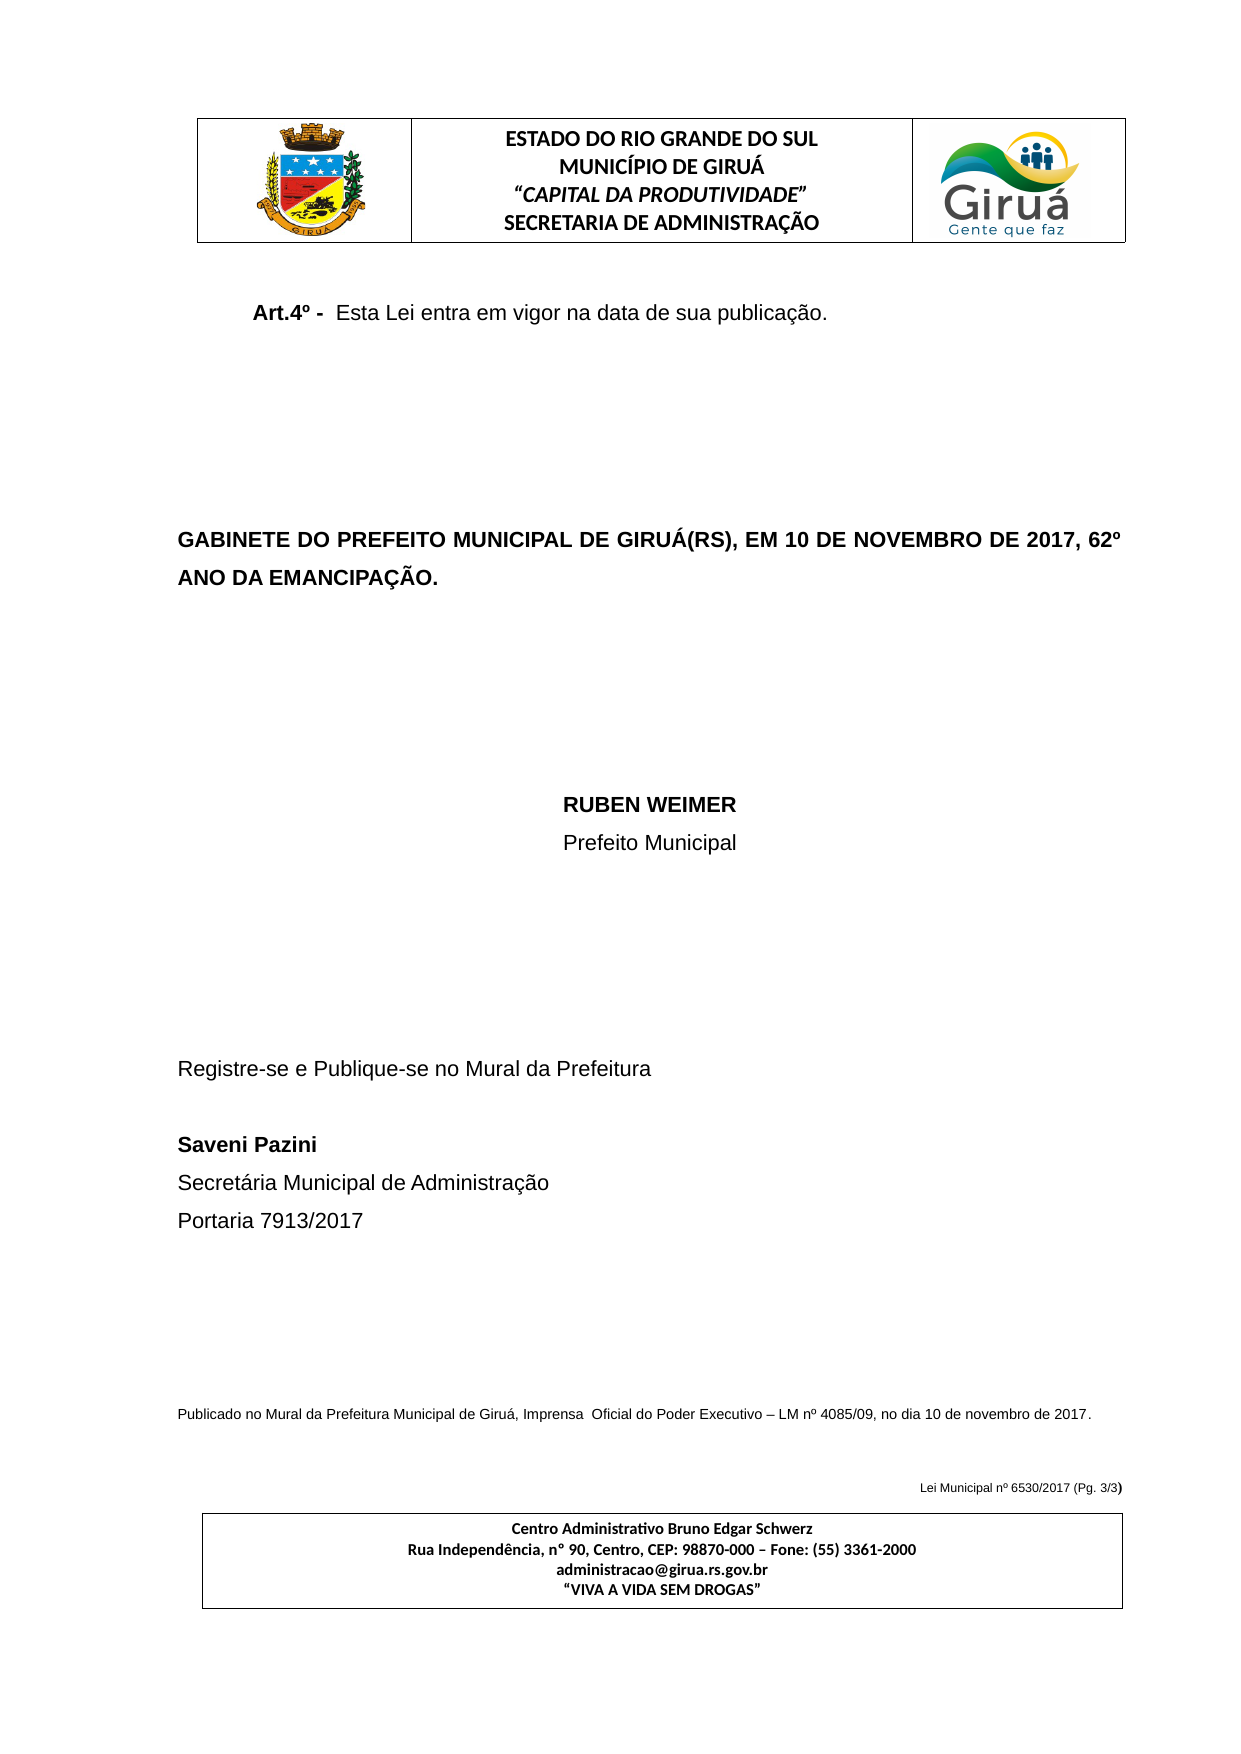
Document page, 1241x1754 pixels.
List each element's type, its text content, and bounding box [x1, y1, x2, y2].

text GABINETE DO PREFEITO MUNICIPAL DE GIRUÁ(RS), EM 10 DE NOVEMBRO DE 2017, 62º ANO DA EMANCIPAÇÃO. [177, 527, 1122, 590]
text Portaria 7913/2017 [177, 1208, 1122, 1233]
text RUBEN WEIMER [177, 792, 1122, 817]
picture [928, 123, 1092, 238]
text Prefeito Municipal [177, 829, 1122, 855]
text Publicado no Mural da Prefeitura Municipal de Giruá, Imprensa Oficial do Poder Executivo – LM nº 4085/09, no dia 10 de novembro de 2017. [177, 1405, 1122, 1422]
text Saveni Pazini [177, 1132, 1122, 1157]
text Art.4º - Esta Lei entra em vigor na data de sua publicação. [177, 300, 1122, 325]
text Secretária Municipal de Administração [177, 1170, 1122, 1195]
text Registre-se e Publique-se no Mural da Prefeitura [177, 1056, 1122, 1082]
